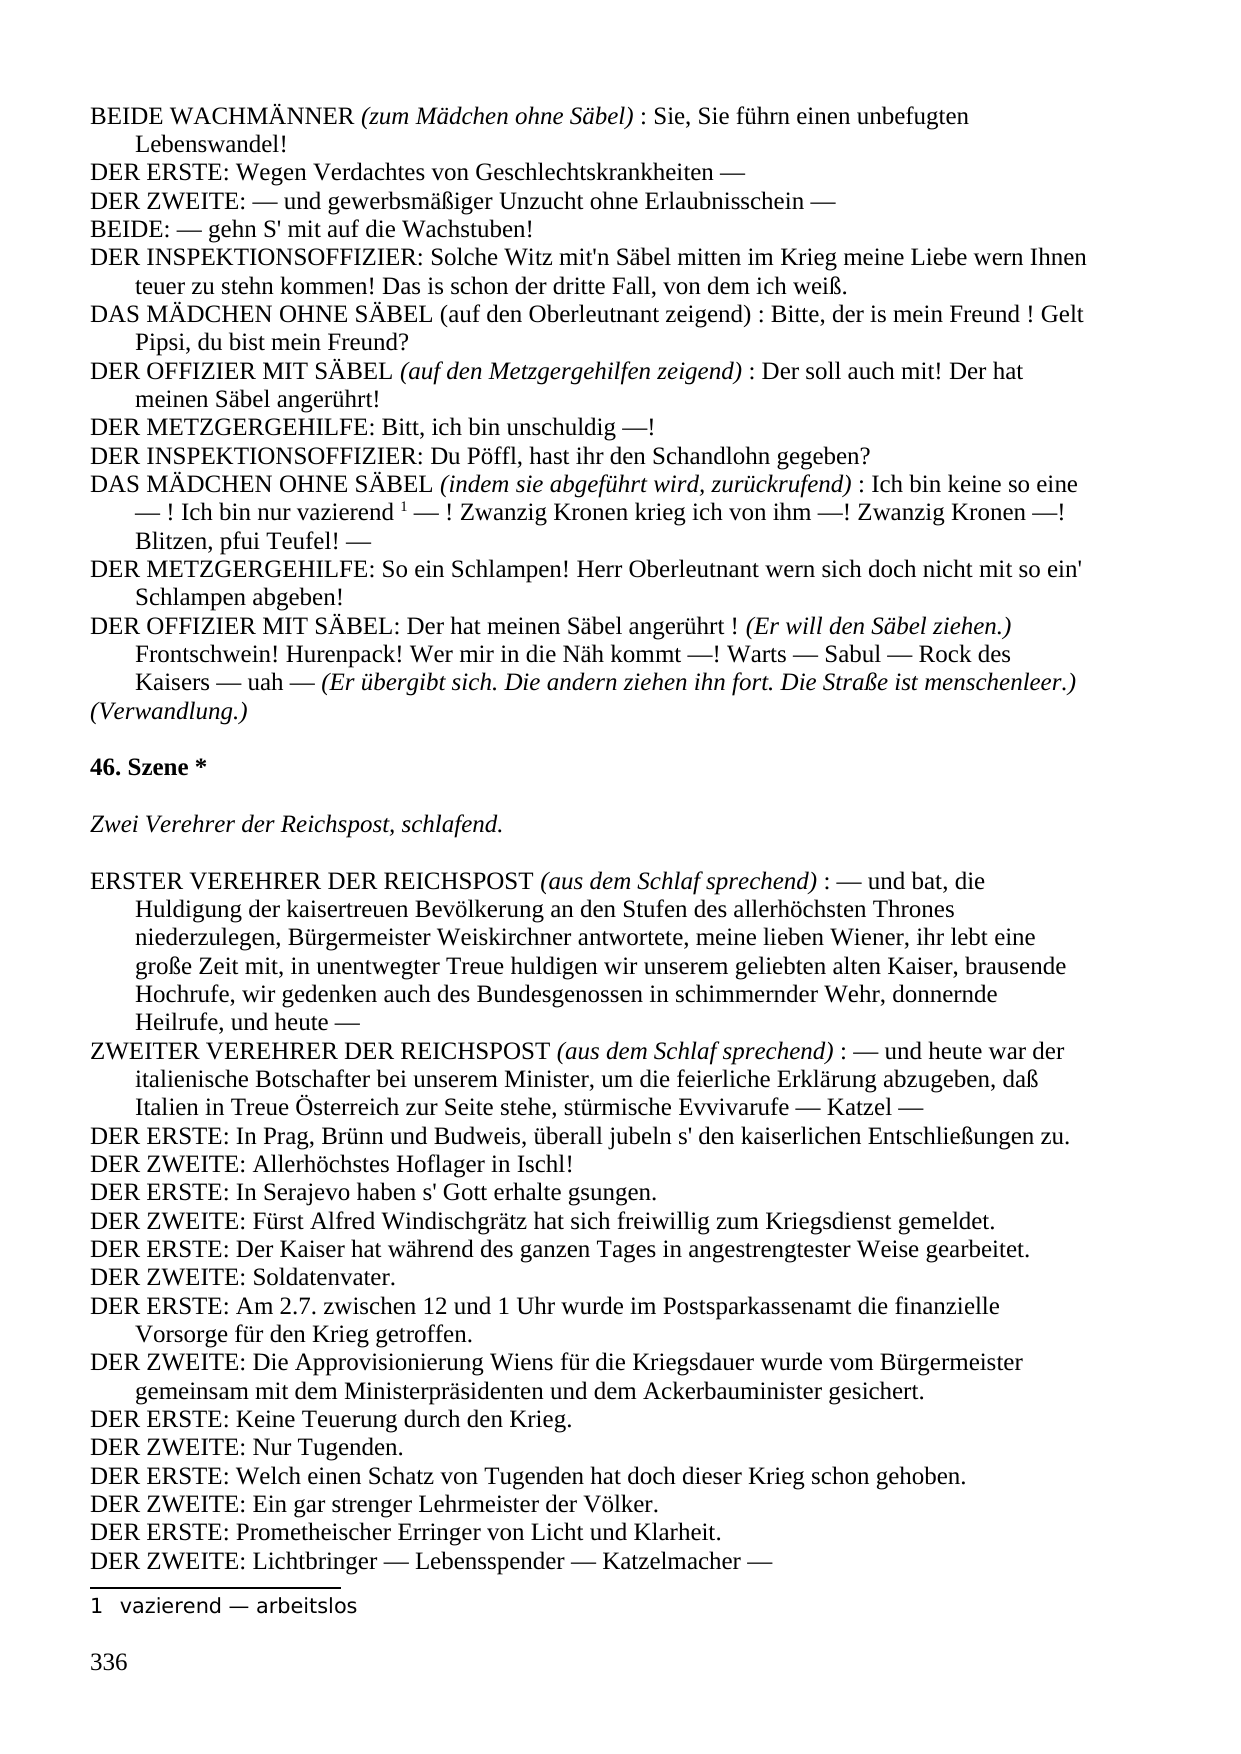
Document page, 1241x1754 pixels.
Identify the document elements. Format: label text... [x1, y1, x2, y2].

text DER ZWEITE: — und gewerbsmäßiger Unzucht ohne Erlaubnisschein — [90, 186, 1091, 214]
text Zwei Verehrer der Reichspost, schlafend. [90, 809, 1091, 838]
text DER OFFIZIER MIT SÄBEL: Der hat meinen Säbel angerührt ! (Er will den Säbel ziehen.) Frontschwein! Hurenpack! Wer mir in die Näh kommt —! Warts — Sabul — Rock des Kaisers — uah — (Er übergibt sich. Die andern ziehen ihn fort. Die Straße ist menschenleer.) [90, 611, 1091, 696]
text DER ERSTE: Keine Teuerung durch den Krieg. [90, 1404, 1091, 1433]
text DAS MÄDCHEN OHNE SÄBEL (indem sie abgeführt wird, zurückrufend) : Ich bin keine so eine — ! Ich bin nur vazierend — ! Zwanzig Kronen krieg ich von ihm —! Zwanzig Kronen —! Blitzen, pfui Teufel! — [90, 469, 1091, 554]
text DER ZWEITE: Fürst Alfred Windischgrätz hat sich freiwillig zum Kriegsdienst gemeldet. [90, 1206, 1091, 1234]
text vazierend — arbeitslos [90, 1594, 1091, 1618]
text (Verwandlung.) [90, 696, 1091, 724]
text DER ZWEITE: Nur Tugenden. [90, 1433, 1091, 1461]
text 46. Szene * [90, 753, 1091, 781]
text DER INSPEKTIONSOFFIZIER: Du Pöffl, hast ihr den Schandlohn gegeben? [90, 441, 1091, 469]
text ERSTER VEREHRER DER REICHSPOST (aus dem Schlaf sprechend) : — und bat, die Huldigung der kaisertreuen Bevölkerung an den Stufen des allerhöchsten Thrones niederzulegen, Bürgermeister Weiskirchner antwortete, meine lieben Wiener, ihr lebt eine große Zeit mit, in unentwegter Treue huldigen wir unserem geliebten alten Kaiser, brausende Hochrufe, wir gedenken auch des Bundesgenossen in schimmernder Wehr, donnernde Heilrufe, und heute — [90, 866, 1091, 1036]
text DER ZWEITE: Die Approvisionierung Wiens für die Kriegsdauer wurde vom Bürgermeister gemeinsam mit dem Ministerpräsidenten und dem Ackerbauminister gesichert. [90, 1348, 1091, 1404]
text DER ZWEITE: Lichtbringer — Lebensspender — Katzelmacher — [90, 1546, 1091, 1574]
text DER ERSTE: Prometheischer Erringer von Licht und Klarheit. [90, 1518, 1091, 1546]
text DER METZGERGEHILFE: Bitt, ich bin unschuldig —! [90, 413, 1091, 441]
text DER ERSTE: In Prag, Brünn und Budweis, überall jubeln s' den kaiserlichen Entschließungen zu. [90, 1121, 1091, 1149]
text DER ERSTE: Am 2.7. zwischen 12 und 1 Uhr wurde im Postsparkassenamt die finanzielle Vorsorge für den Krieg getroffen. [90, 1291, 1091, 1348]
text DER ERSTE: In Serajevo haben s' Gott erhalte gsungen. [90, 1178, 1091, 1206]
text DER ERSTE: Welch einen Schatz von Tugenden hat doch dieser Krieg schon gehoben. [90, 1461, 1091, 1489]
text DER METZGERGEHILFE: So ein Schlampen! Herr Oberleutnant wern sich doch nicht mit so ein' Schlampen abgeben! [90, 554, 1091, 611]
text DER ZWEITE: Soldatenvater. [90, 1263, 1091, 1291]
text DER ERSTE: Der Kaiser hat während des ganzen Tages in angestrengtester Weise gearbeitet. [90, 1234, 1091, 1263]
text ZWEITER VEREHRER DER REICHSPOST (aus dem Schlaf sprechend) : — und heute war der italienische Botschafter bei unserem Minister, um die feierliche Erklärung abzugeben, daß Italien in Treue Österreich zur Seite stehe, stürmische Evvivarufe — Katzel — [90, 1036, 1091, 1121]
text DER ZWEITE: Ein gar strenger Lehrmeister der Völker. [90, 1489, 1091, 1518]
text BEIDE: — gehn S' mit auf die Wachstuben! [90, 214, 1091, 243]
text DER ERSTE: Wegen Verdachtes von Geschlechtskrankheiten — [90, 158, 1091, 186]
text DAS MÄDCHEN OHNE SÄBEL (auf den Oberleutnant zeigend) : Bitte, der is mein Freund ! Gelt Pipsi, du bist mein Freund? [90, 299, 1091, 356]
text BEIDE WACHMÄNNER (zum Mädchen ohne Säbel) : Sie, Sie führn einen unbefugten Lebenswandel! [90, 75, 1091, 158]
text DER INSPEKTIONSOFFIZIER: Solche Witz mit'n Säbel mitten im Krieg meine Liebe wern Ihnen teuer zu stehn kommen! Das is schon der dritte Fall, von dem ich weiß. [90, 243, 1091, 299]
text DER OFFIZIER MIT SÄBEL (auf den Metzgergehilfen zeigend) : Der soll auch mit! Der hat meinen Säbel angerührt! [90, 356, 1091, 413]
text DER ZWEITE: Allerhöchstes Hoflager in Ischl! [90, 1149, 1091, 1178]
